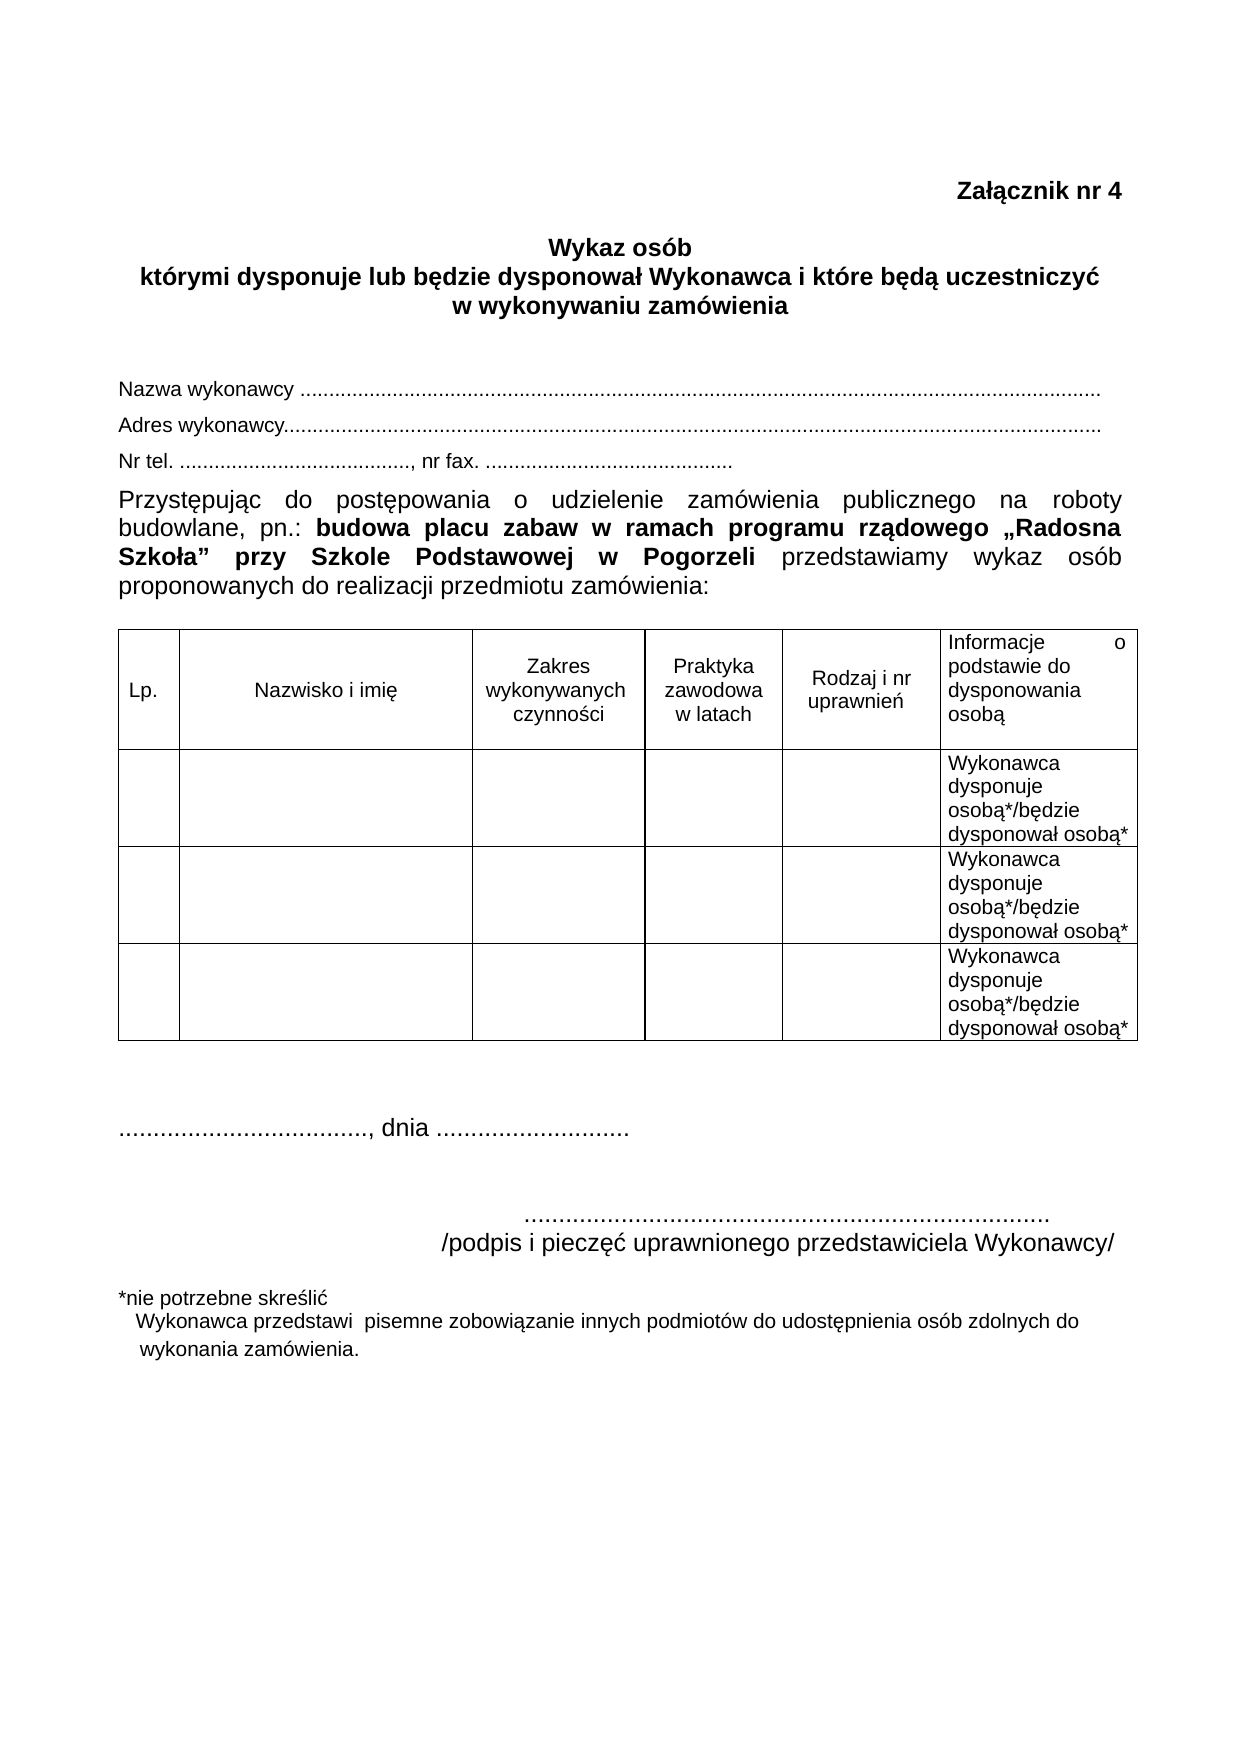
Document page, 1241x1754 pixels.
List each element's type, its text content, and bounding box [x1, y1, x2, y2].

text /podpis i pieczęć uprawnionego przedstawiciela Wykonawcy/ [118, 1228, 1122, 1257]
table_cell [119, 944, 179, 1040]
table_header Nazwisko i imię [180, 630, 472, 749]
table_cell [473, 750, 644, 846]
table_cell [783, 750, 940, 846]
table_cell [119, 750, 179, 846]
text Wykonawca przedstawi pisemne zobowiązanie innych podmiotów do udostępnienia osób zdolnych do [118, 1309, 1122, 1333]
table_cell [473, 847, 644, 943]
table_header Praktyka zawodowa w latach [646, 630, 782, 749]
table_cell [646, 944, 782, 1040]
table_cell [180, 847, 472, 943]
table_header Zakres wykonywanych czynności [473, 630, 644, 749]
table_cell Wykonawca dysponuje osobą*/będzie dysponował osobą* [941, 944, 1137, 1040]
text Przystępując do postępowania o udzielenie zamówienia publicznego na roboty budowlane, pn.: budowa placu zabaw w ramach programu rządowego „Radosna Szkoła” przy Szkole Podstawowej w Pogorzeli przedstawiamy wykaz osób proponowanych do realizacji przedmiotu zamówienia: [118, 485, 1122, 600]
text *nie potrzebne skreślić [118, 1285, 1122, 1309]
table_cell [180, 944, 472, 1040]
table_cell [119, 847, 179, 943]
table_cell Wykonawca dysponuje osobą*/będzie dysponował osobą* [941, 847, 1137, 943]
table_cell [783, 944, 940, 1040]
text wykonania zamówienia. [118, 1333, 1122, 1362]
table_cell [783, 847, 940, 943]
table_cell [180, 750, 472, 846]
table_header Informacje o podstawie do dysponowania osobą [941, 630, 1137, 749]
table_cell [646, 750, 782, 846]
text Nazwa wykonawcy ........................................................................................................................................... [118, 377, 1122, 401]
table_cell [473, 944, 644, 1040]
text Załącznik nr 4 [118, 176, 1122, 204]
text ...................................., dnia ............................ [118, 1113, 1122, 1142]
subtitle którymi dysponuje lub będzie dysponował Wykonawca i które będą uczestniczyć w wykonywaniu zamówienia [118, 262, 1122, 319]
table_header Lp. [119, 630, 179, 749]
table_header Rodzaj i nr uprawnień [783, 630, 940, 749]
subtitle Wykaz osób [118, 233, 1122, 262]
text Adres wykonawcy.............................................................................................................................................. [118, 413, 1122, 437]
text ............................................................................ [118, 1199, 1122, 1228]
text Nr tel. ........................................, nr fax. ........................................... [118, 449, 1122, 473]
table_cell [646, 847, 782, 943]
table_cell Wykonawca dysponuje osobą*/będzie dysponował osobą* [941, 750, 1137, 846]
